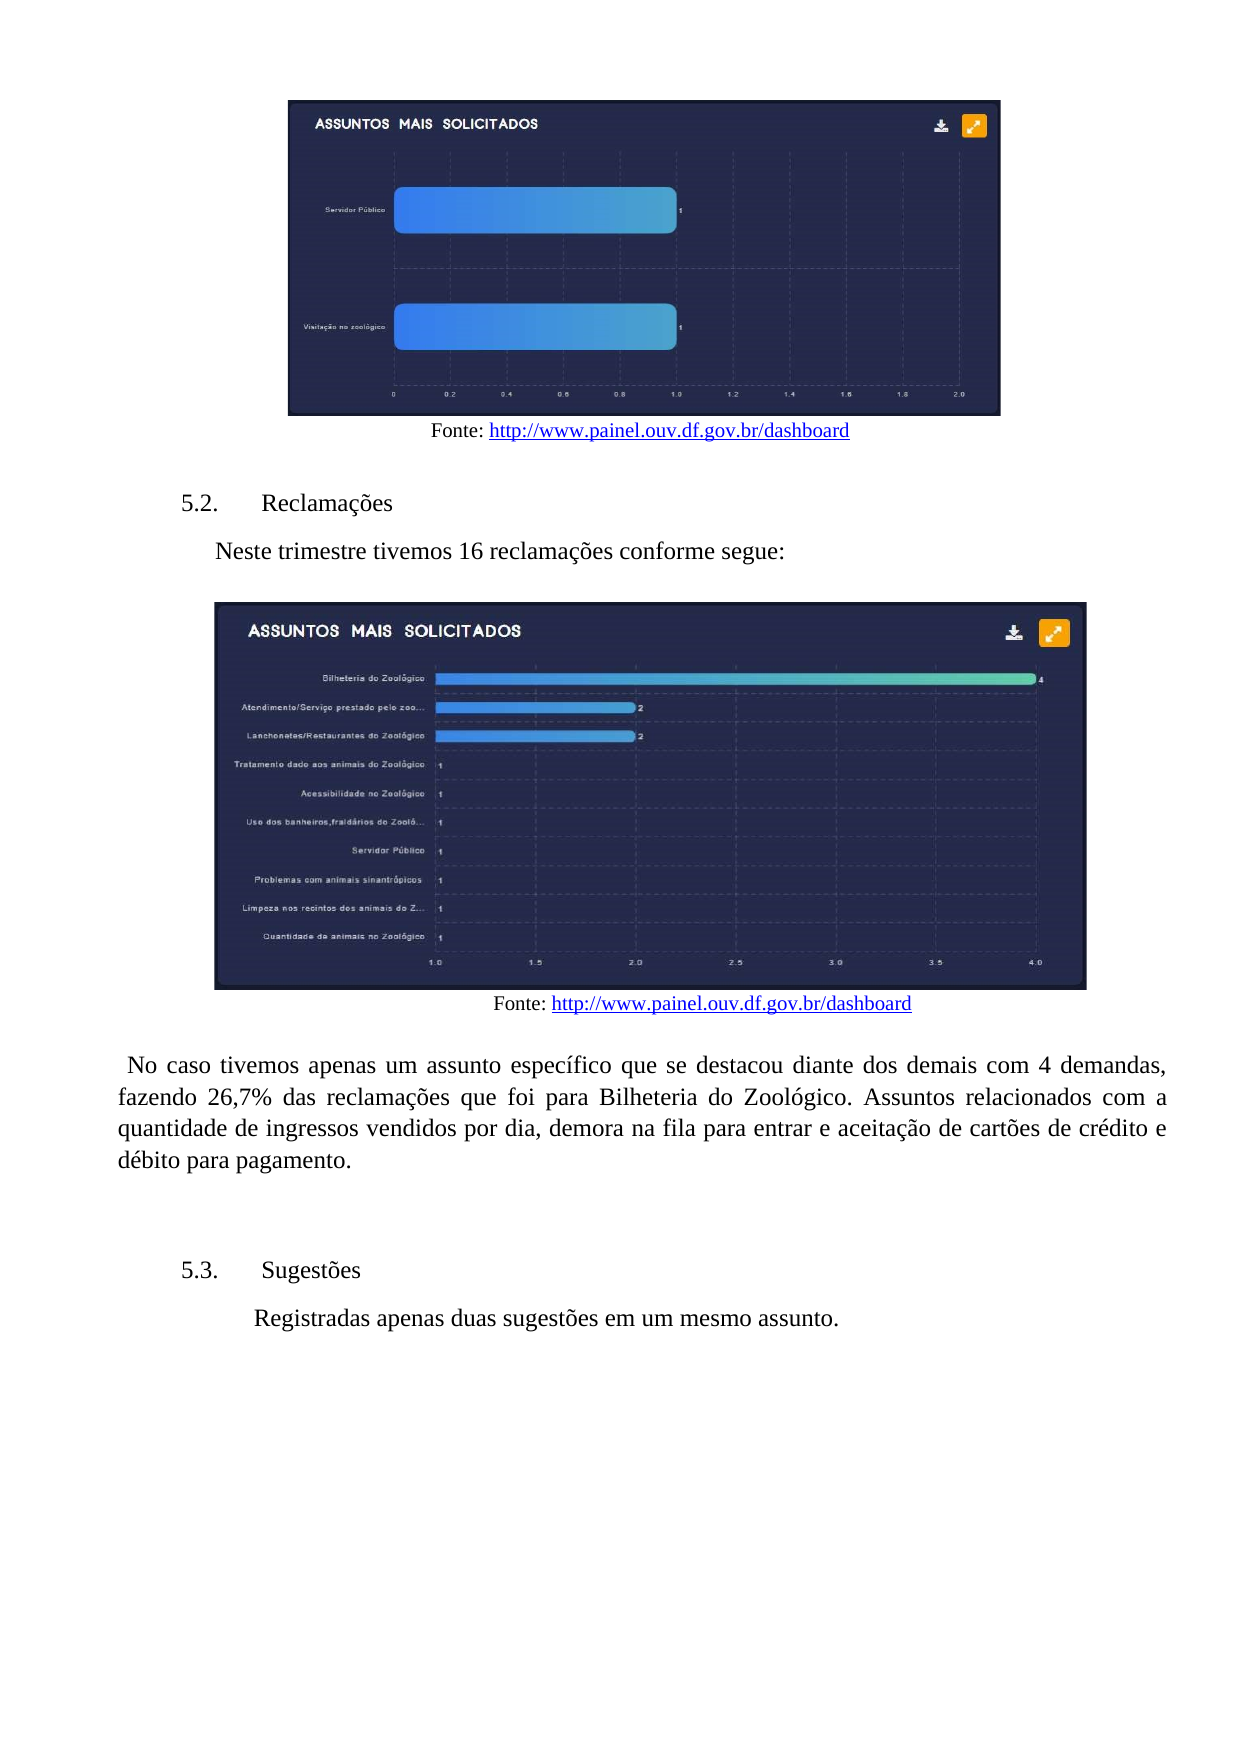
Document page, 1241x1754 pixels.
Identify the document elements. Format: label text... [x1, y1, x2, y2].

list Sugestões [181, 1256, 1191, 1284]
text Neste trimestre tivemos 16 reclamações conforme segue: [215, 536, 1168, 565]
text Fonte: http://www.painel.ouv.df.gov.br/dashboard [224, 418, 1061, 442]
list Reclamações [181, 488, 1191, 517]
text No caso tivemos apenas um assunto específico que se destacou diante dos demais com 4 demandas, fazendo 26,7% das reclamações que foi para Bilheteria do Zoológico. Assuntos relacionados com a quantidade de ingressos vendidos por dia, demora na fila para entrar e aceitação de cartões de crédito e débito para pagamento. [118, 1050, 1168, 1173]
text Registradas apenas duas sugestões em um mesmo assunto. [253, 1303, 1168, 1332]
text Fonte: http://www.painel.ouv.df.gov.br/dashboard [224, 991, 1191, 1015]
